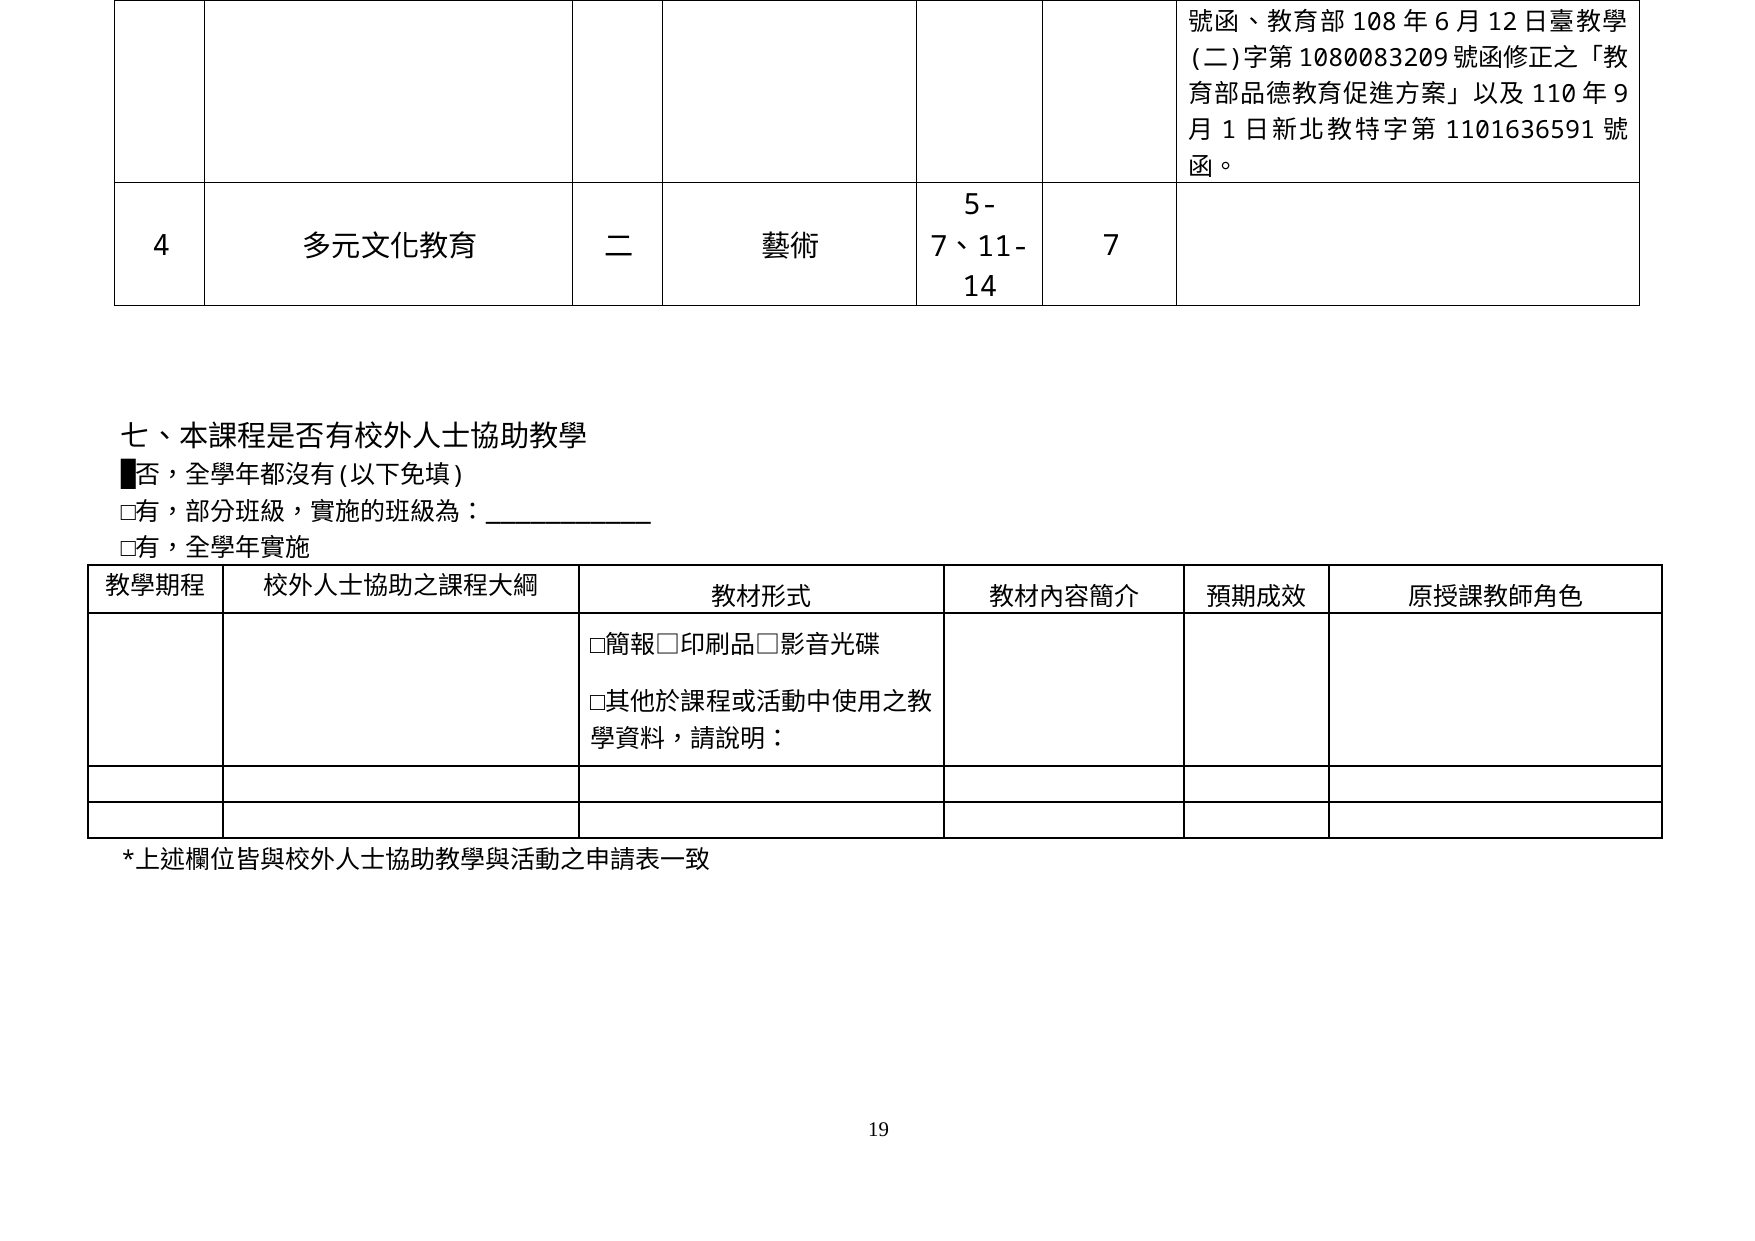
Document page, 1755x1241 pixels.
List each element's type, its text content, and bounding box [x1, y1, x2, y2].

table_cell [945, 803, 1183, 837]
table_cell [89, 614, 222, 765]
table_cell 多元文化教育 [205, 183, 572, 305]
text □有，全學年實施 [118, 527, 1636, 563]
table_cell [89, 767, 222, 801]
text 七、本課程是否有校外人士協助教學 [118, 412, 1636, 455]
table_cell [1043, 1, 1176, 182]
table_cell [1330, 767, 1661, 801]
table_cell [1185, 767, 1328, 801]
table_cell [663, 1, 916, 182]
table_cell [224, 803, 578, 837]
table_cell [573, 1, 662, 182]
table_header 教學期程 [89, 566, 222, 612]
table_header 教材形式 [580, 566, 943, 612]
table_cell [917, 1, 1042, 182]
table_header 預期成效 [1185, 566, 1328, 612]
table_header 教材內容簡介 [945, 566, 1183, 612]
table_cell [115, 1, 204, 182]
table_cell 藝術 [663, 183, 916, 305]
table_cell [1330, 614, 1661, 765]
table_cell [1185, 803, 1328, 837]
table_cell [1177, 183, 1639, 305]
text *上述欄位皆與校外人士協助教學與活動之申請表一致 [118, 839, 1636, 875]
table_cell 4 [115, 183, 204, 305]
table_cell 5-7、11-14 [917, 183, 1042, 305]
text □有，部分班級，實施的班級為：___________ [118, 491, 1636, 527]
table_cell [224, 767, 578, 801]
table_cell 號函、教育部108年6月12日臺教學(二)字第1080083209號函修正之「教育部品德教育促進方案」以及110年9月1日新北教特字第1101636591號函。 [1177, 1, 1639, 182]
table_header 原授課教師角色 [1330, 566, 1661, 612]
table_cell 二 [573, 183, 662, 305]
table_cell □簡報□印刷品□影音光碟 □其他於課程或活動中使用之教學資料，請說明： [580, 614, 943, 765]
table_cell [1185, 614, 1328, 765]
table_cell [945, 614, 1183, 765]
table_cell [224, 614, 578, 765]
table_cell [205, 1, 572, 182]
text █否，全學年都沒有(以下免填) [118, 455, 1636, 491]
table_cell [945, 767, 1183, 801]
table_cell 7 [1043, 183, 1176, 305]
table_cell [1330, 803, 1661, 837]
table_cell [89, 803, 222, 837]
table_cell [580, 803, 943, 837]
table_header 校外人士協助之課程大綱 [224, 566, 578, 612]
table_cell [580, 767, 943, 801]
